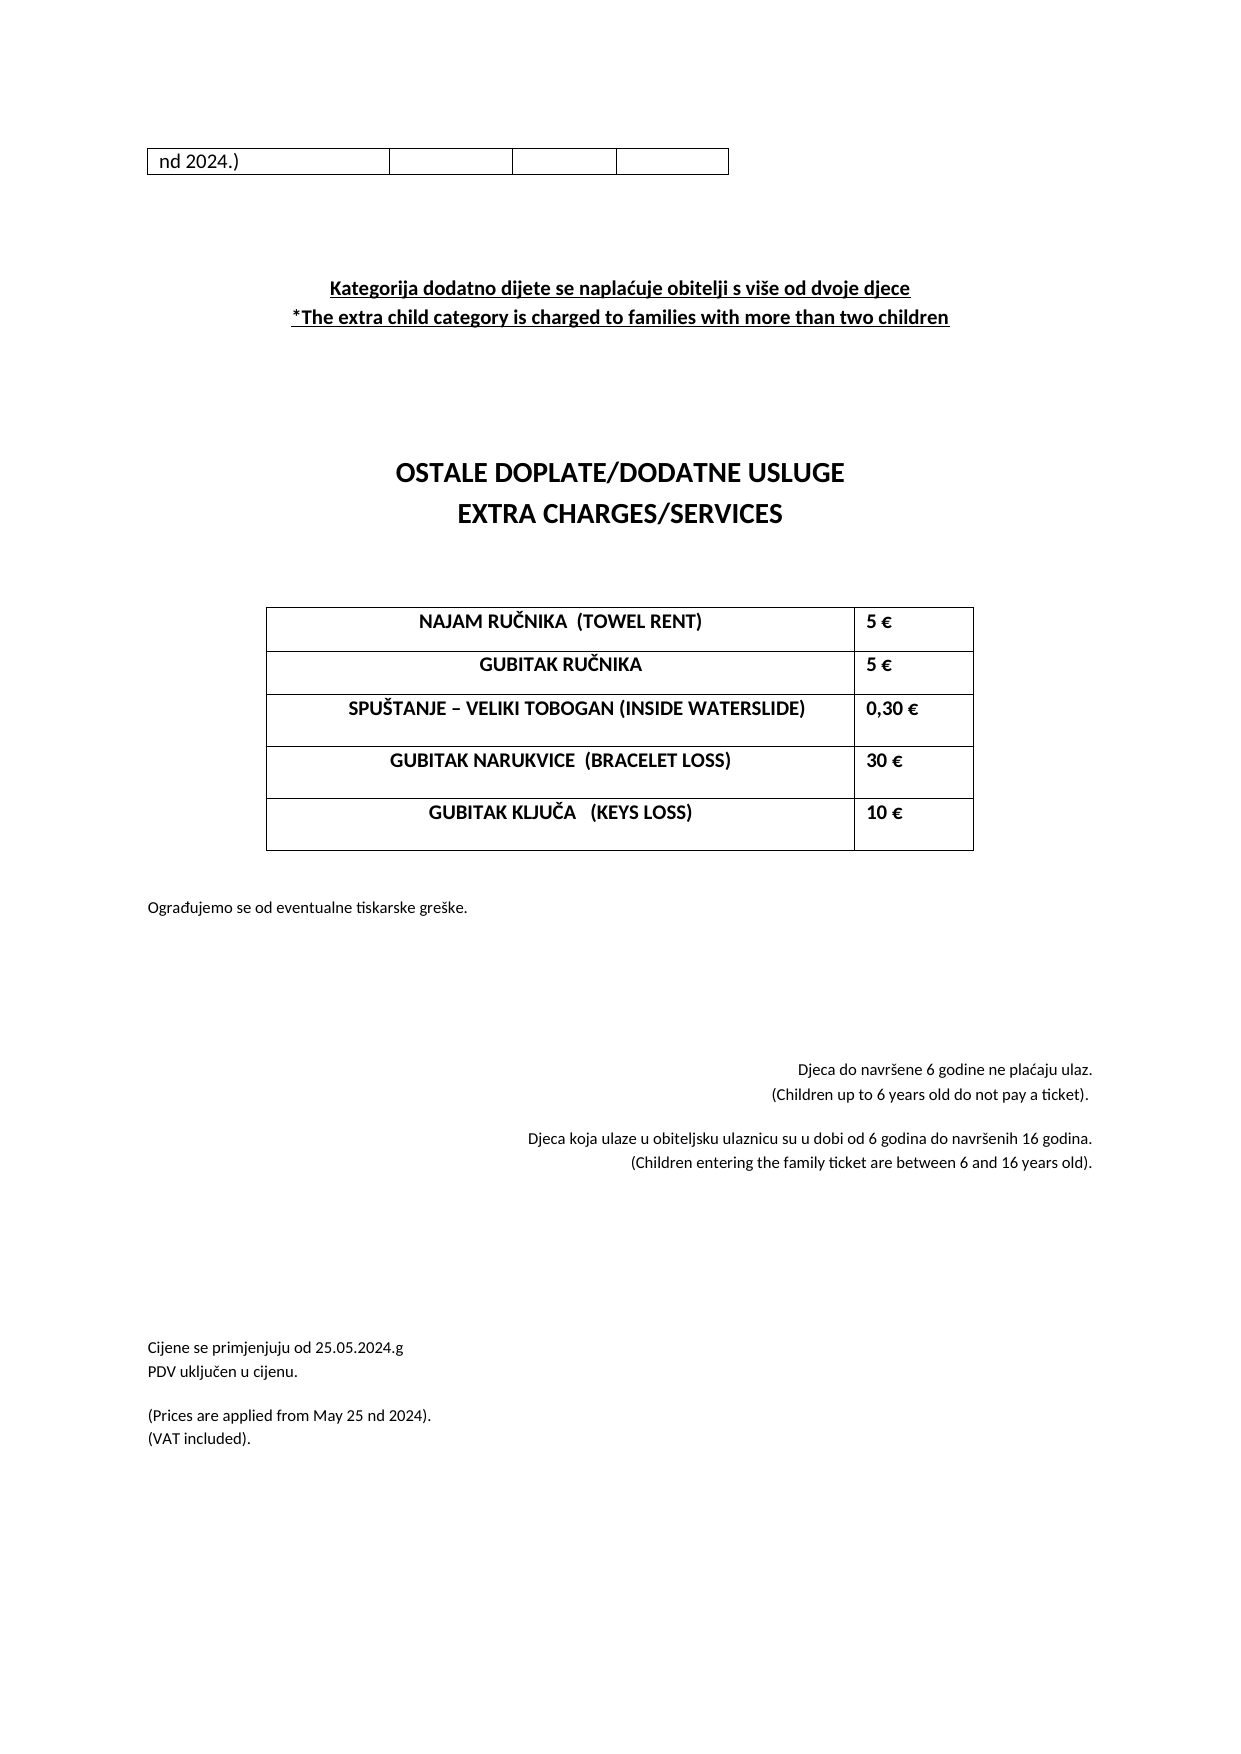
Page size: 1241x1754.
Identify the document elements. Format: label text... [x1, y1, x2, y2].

table_cell 5 € [855, 652, 973, 694]
text Djeca koja ulaze u obiteljsku ulaznicu su u dobi od 6 godina do navršenih 16 godina. (Children entering the family ticket are between 6 and 16 years old). [148, 1129, 1093, 1172]
table_cell GUBITAK KLJUČA (KEYS LOSS) [267, 799, 854, 850]
table_cell 10 € [855, 799, 973, 850]
text Kategorija dodatno dijete se naplaćuje obitelji s više od dvoje djece *The extra child category is charged to families with more than two children [148, 275, 1093, 330]
table_cell 30 € [855, 747, 973, 798]
table_cell [390, 149, 512, 174]
table_cell [617, 149, 728, 174]
table_cell nd 2024.) [148, 149, 389, 174]
table_cell [513, 149, 616, 174]
table_cell GUBITAK NARUKVICE (BRACELET LOSS) [267, 747, 854, 798]
table_cell GUBITAK RUČNIKA [267, 652, 854, 694]
table_cell SPUŠTANJE – VELIKI TOBOGAN (INSIDE WATERSLIDE) [267, 695, 854, 746]
text Djeca do navršene 6 godine ne plaćaju ulaz. (Children up to 6 years old do not pay a ticket). [148, 1053, 1093, 1105]
text (Prices are applied from May 25 nd 2024). (VAT included). [148, 1405, 1093, 1449]
text Ograđujemo se od eventualne tiskarske greške. [148, 851, 1093, 941]
table_header 5 € [855, 608, 973, 651]
text OSTALE DOPLATE/DODATNE USLUGE EXTRA CHARGES/SERVICES [148, 454, 1093, 531]
text Cijene se primjenjuju od 25.05.2024.g PDV uključen u cijenu. [148, 1337, 1093, 1381]
table_header NAJAM RUČNIKA (TOWEL RENT) [267, 608, 854, 651]
table_cell 0,30 € [855, 695, 973, 746]
